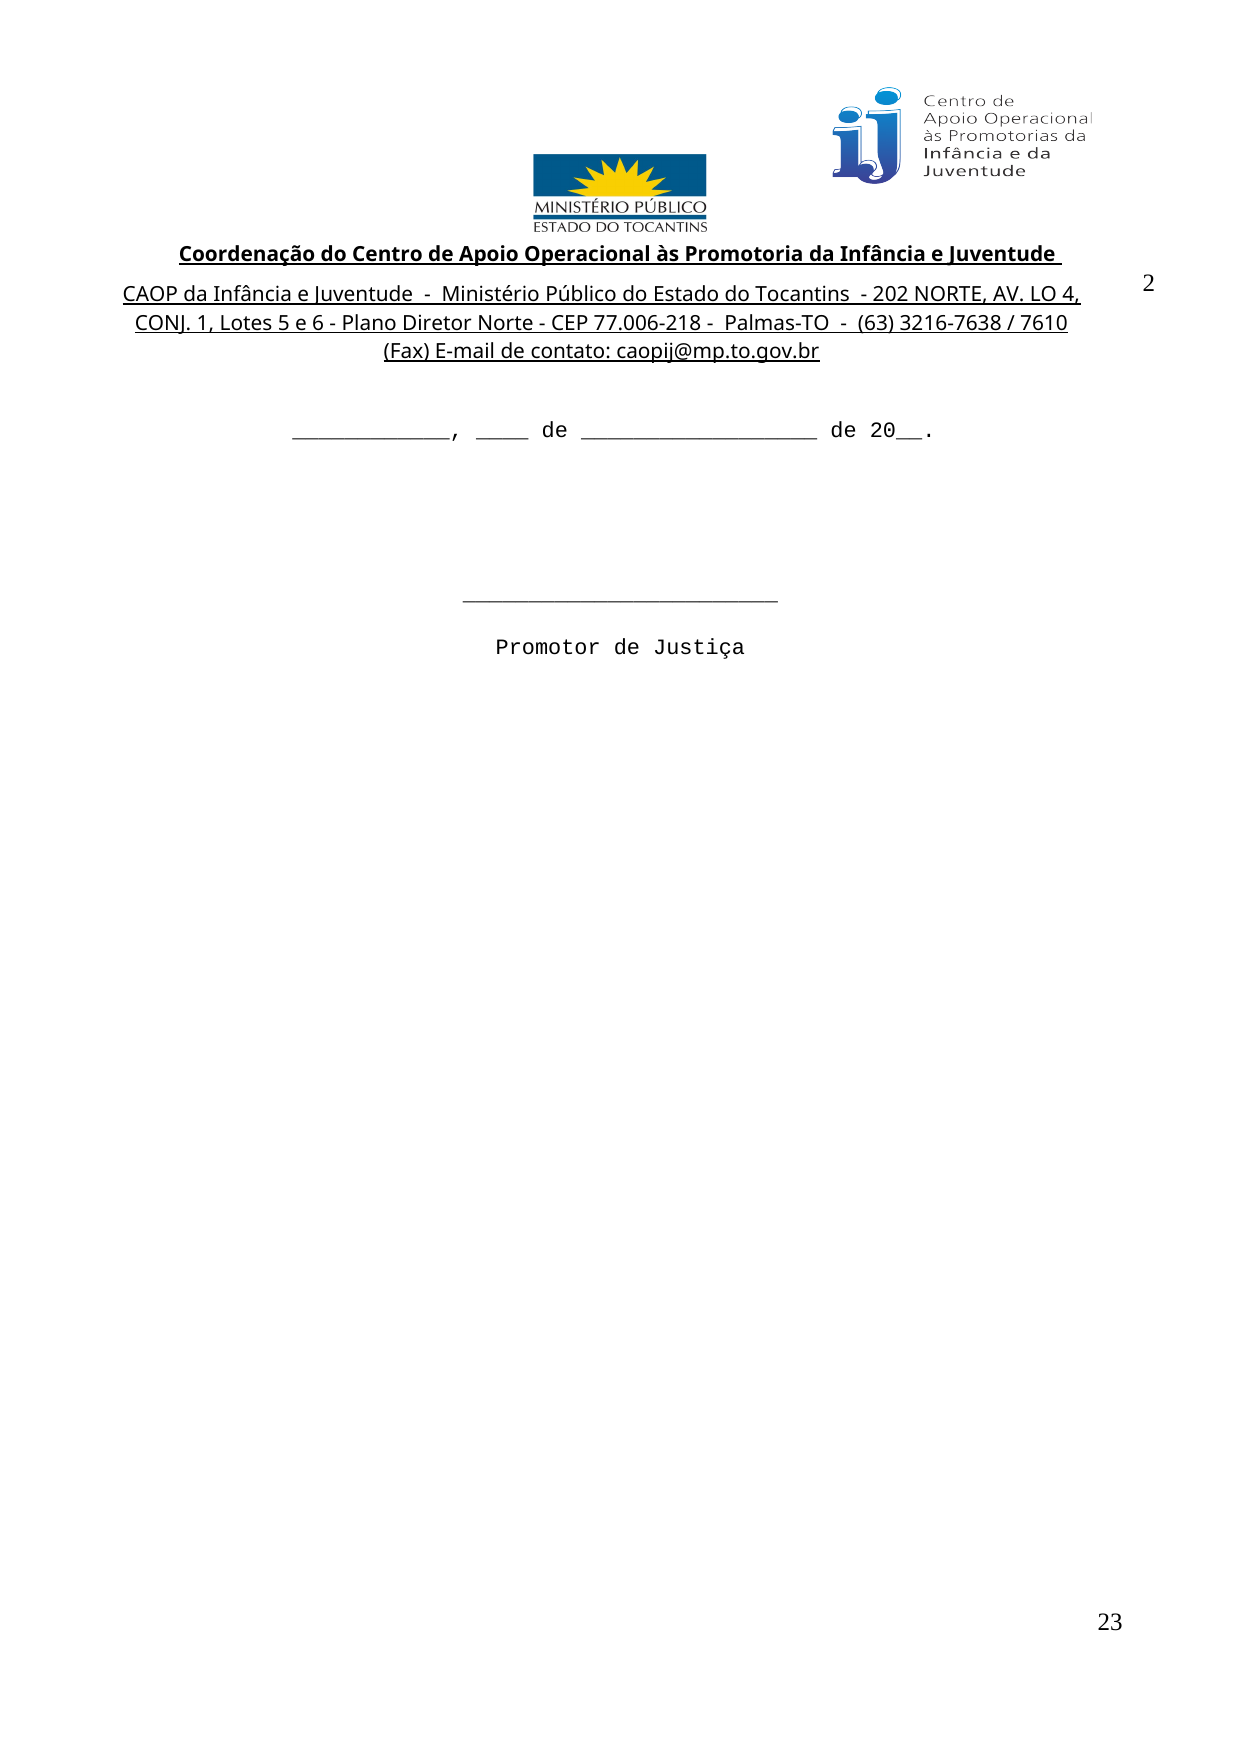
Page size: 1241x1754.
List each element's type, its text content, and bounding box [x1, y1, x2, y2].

text ________________________ [118, 582, 1122, 607]
text Promotor de Justiça [118, 636, 1122, 661]
picture [533, 154, 707, 232]
text ____________, ____ de __________________ de 20__. [118, 419, 1122, 444]
picture [832, 87, 1092, 184]
